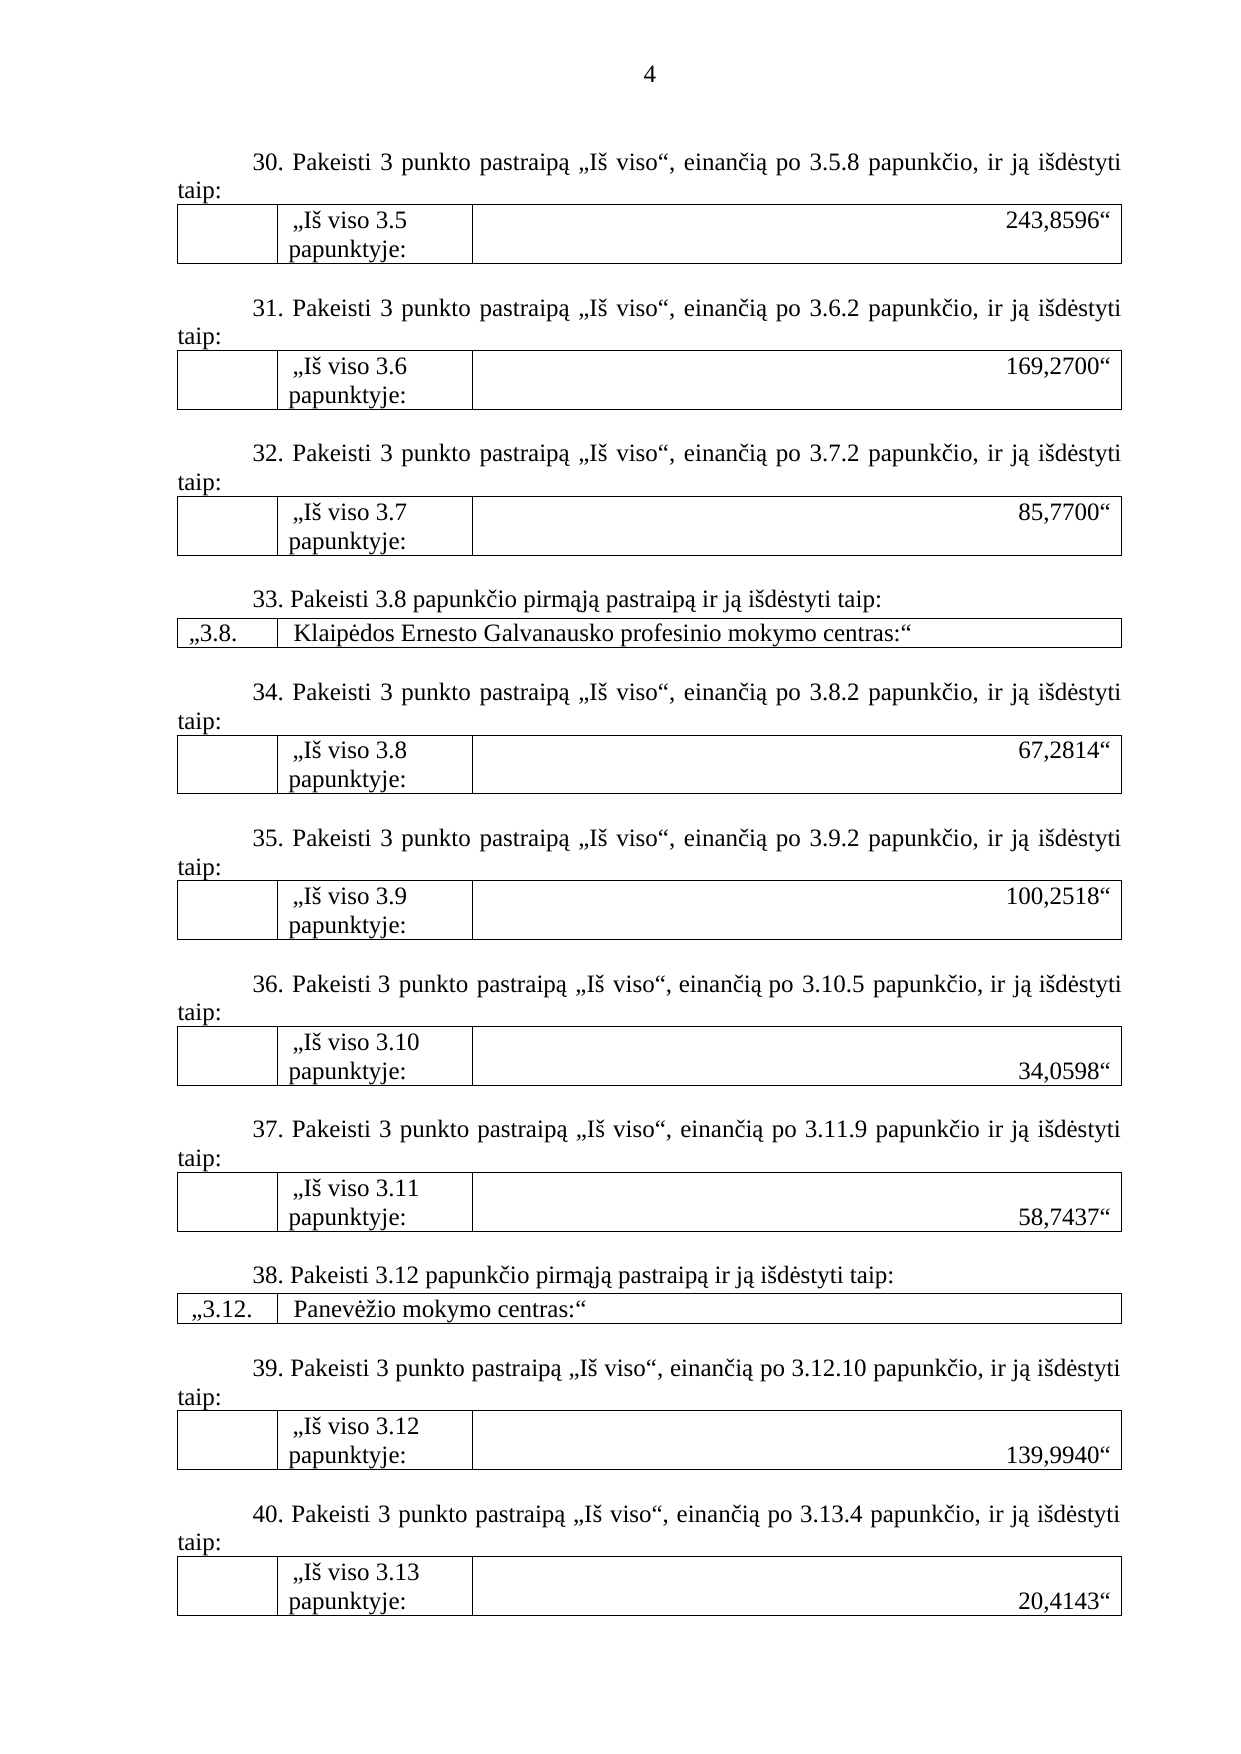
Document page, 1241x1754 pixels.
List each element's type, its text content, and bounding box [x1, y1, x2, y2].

table_header 243,8596“ [473, 205, 1121, 263]
table_header 100,2518“ [473, 881, 1121, 939]
text 37. Pakeisti 3 punkto pastraipą „Iš viso“, einančią po 3.11.9 papunkčio ir ją išdėstyti taip: [177, 1114, 1122, 1172]
table_header [178, 1411, 277, 1469]
text 30. Pakeisti 3 punkto pastraipą „Iš viso“, einančią po 3.5.8 papunkčio, ir ją išdėstyti taip: [177, 147, 1122, 204]
table_header „Iš viso 3.6 papunktyje: [278, 351, 472, 409]
table_header „Iš viso 3.9 papunktyje: [278, 881, 472, 939]
text 38. Pakeisti 3.12 papunkčio pirmąją pastraipą ir ją išdėstyti taip: [252, 1260, 1122, 1289]
table_header [178, 736, 277, 793]
table_header [178, 1027, 277, 1085]
table_header „Iš viso 3.10 papunktyje: [278, 1027, 472, 1085]
table_header 139,9940“ [473, 1411, 1121, 1469]
table_header „Iš viso 3.7 papunktyje: [278, 497, 472, 554]
table_header [178, 351, 277, 409]
text 35. Pakeisti 3 punkto pastraipą „Iš viso“, einančią po 3.9.2 papunkčio, ir ją išdėstyti taip: [177, 823, 1122, 880]
table_header [178, 881, 277, 939]
table_header 67,2814“ [473, 736, 1121, 793]
table_header „Iš viso 3.8 papunktyje: [278, 736, 472, 793]
table_header „Iš viso 3.5 papunktyje: [278, 205, 472, 263]
table_header [178, 1173, 277, 1231]
table_header [178, 497, 277, 554]
table_header 34,0598“ [473, 1027, 1121, 1085]
text 34. Pakeisti 3 punkto pastraipą „Iš viso“, einančią po 3.8.2 papunkčio, ir ją išdėstyti taip: [177, 677, 1122, 734]
table_header 20,4143“ [473, 1557, 1121, 1615]
table_header [178, 205, 277, 263]
table_header 169,2700“ [473, 351, 1121, 409]
table_header Klaipėdos Ernesto Galvanausko profesinio mokymo centras:“ [278, 619, 1121, 647]
table_header „Iš viso 3.12 papunktyje: [278, 1411, 472, 1469]
text 33. Pakeisti 3.8 papunkčio pirmąją pastraipą ir ją išdėstyti taip: [252, 584, 1122, 613]
table_header [178, 1557, 277, 1615]
text 40. Pakeisti 3 punkto pastraipą „Iš viso“, einančią po 3.13.4 papunkčio, ir ją išdėstyti taip: [177, 1499, 1122, 1556]
text 36. Pakeisti 3 punkto pastraipą „Iš viso“, einančią po 3.10.5 papunkčio, ir ją išdėstyti taip: [177, 969, 1122, 1026]
table_header „3.12. [178, 1294, 277, 1323]
table_header „3.8. [178, 619, 277, 647]
table_header 85,7700“ [473, 497, 1121, 554]
table_header „Iš viso 3.13 papunktyje: [278, 1557, 472, 1615]
text 39. Pakeisti 3 punkto pastraipą „Iš viso“, einančią po 3.12.10 papunkčio, ir ją išdėstyti taip: [177, 1353, 1122, 1410]
table_header „Iš viso 3.11 papunktyje: [278, 1173, 472, 1231]
text 32. Pakeisti 3 punkto pastraipą „Iš viso“, einančią po 3.7.2 papunkčio, ir ją išdėstyti taip: [177, 438, 1122, 496]
table_header 58,7437“ [473, 1173, 1121, 1231]
table_header Panevėžio mokymo centras:“ [278, 1294, 1121, 1323]
text 31. Pakeisti 3 punkto pastraipą „Iš viso“, einančią po 3.6.2 papunkčio, ir ją išdėstyti taip: [177, 293, 1122, 350]
